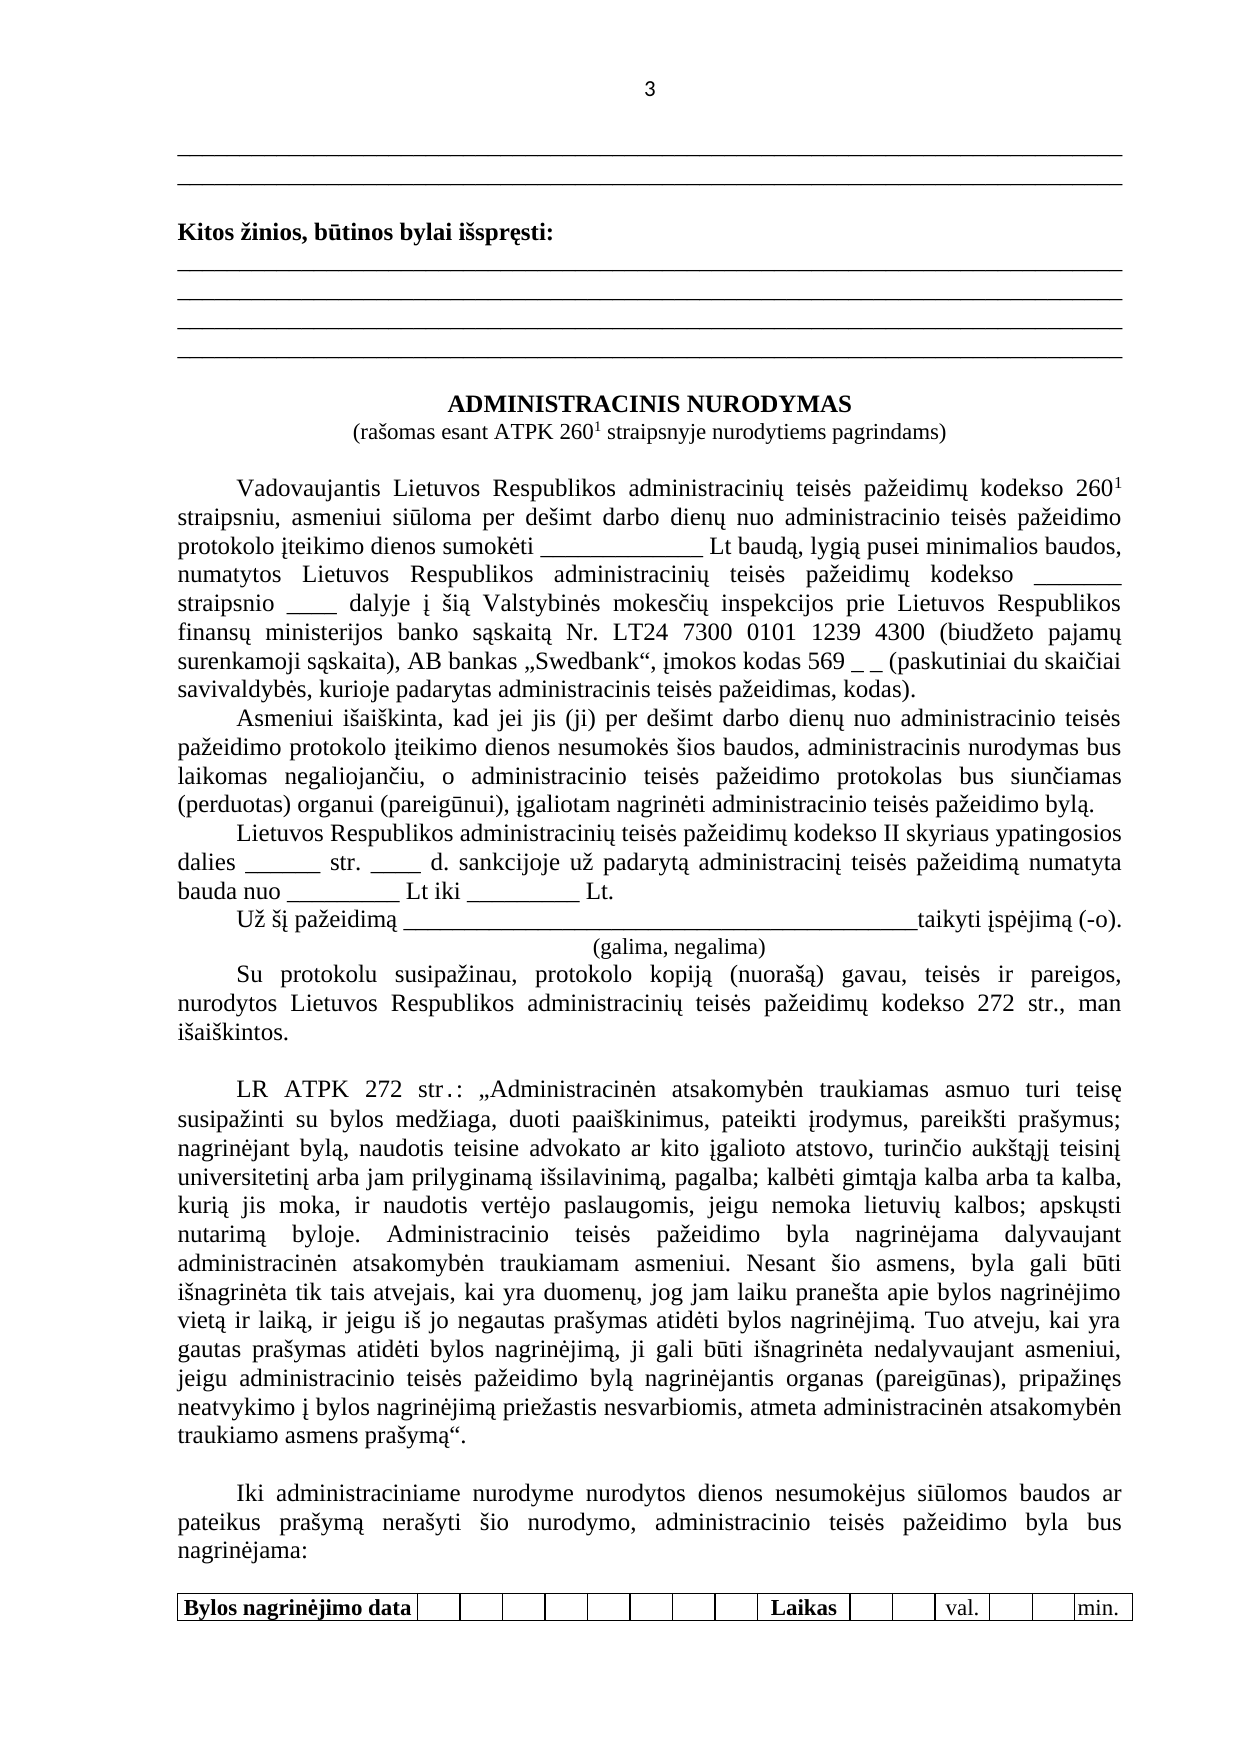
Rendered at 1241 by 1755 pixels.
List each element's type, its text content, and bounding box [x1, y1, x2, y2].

table_header [461, 1594, 502, 1620]
text Už šį pažeidimą taikyti įspėjimą (-o). [177, 904, 1122, 933]
text LR ATPK 272 str.: „Administracinėn atsakomybėn traukiamas asmuo turi teisę susipažinti su bylos medžiaga, duoti paaiškinimus, pateikti įrodymus, pareikšti prašymus; nagrinėjant bylą, naudotis teisine advokato ar kito įgalioto atstovo, turinčio aukštąjį teisinį universitetinį arba jam prilyginamą išsilavinimą, pagalba; kalbėti gimtąja kalba arba ta kalba, kurią jis moka, ir naudotis vertėjo paslaugomis, jeigu nemoka lietuvių kalbos; apskųsti nutarimą byloje. Administracinio teisės pažeidimo byla nagrinėjama dalyvaujant administracinėn atsakomybėn traukiamam asmeniui. Nesant šio asmens, byla gali būti išnagrinėta tik tais atvejais, kai yra duomenų, jog jam laiku pranešta apie bylos nagrinėjimo vietą ir laiką, ir jeigu iš jo negautas prašymas atidėti bylos nagrinėjimą. Tuo atveju, kai yra gautas prašymas atidėti bylos nagrinėjimą, ji gali būti išnagrinėta nedalyvaujant asmeniui, jeigu administracinio teisės pažeidimo bylą nagrinėjantis organas (pareigūnas), pripažinęs neatvykimo į bylos nagrinėjimą priežastis nesvarbiomis, atmeta administracinėn atsakomybėn traukiamo asmens prašymą“. [177, 1074, 1122, 1449]
table_header Bylos nagrinėjimo data [178, 1594, 417, 1620]
table_header [716, 1594, 757, 1620]
text (galima, negalima) [177, 933, 1122, 959]
table_header [851, 1594, 892, 1620]
text Iki administraciniame nurodyme nurodytos dienos nesumokėjus siūlomos baudos ar pateikus prašymą nerašyti šio nurodymo, administracinio teisės pažeidimo byla bus nagrinėjama: [177, 1478, 1122, 1564]
table_header [588, 1594, 629, 1620]
text Kitos žinios, būtinos bylai išspręsti: [177, 217, 1122, 246]
text _ [177, 159, 1122, 184]
text Su protokolu susipažinau, protokolo kopiją (nuorašą) gavau, teisės ir pareigos, nurodytos Lietuvos Respublikos administracinių teisės pažeidimų kodekso 272 str., man išaiškintos. [177, 959, 1122, 1046]
table_header [673, 1594, 714, 1620]
text Lietuvos Respublikos administracinių teisės pažeidimų kodekso II skyriaus ypatingosios dalies ______ str. ____ d. sankcijoje už padarytą administracinį teisės pažeidimą numatyta bauda nuo _________ Lt iki _________ Lt. [177, 818, 1122, 904]
table_header Laikas [758, 1594, 849, 1620]
table_header [631, 1594, 672, 1620]
text _ [177, 303, 1122, 328]
text _ [177, 274, 1122, 299]
table_header min. [1075, 1594, 1132, 1620]
table_header [503, 1594, 544, 1620]
text Asmeniui išaiškinta, kad jei jis (ji) per dešimt darbo dienų nuo administracinio teisės pažeidimo protokolo įteikimo dienos nesumokės šios baudos, administracinis nurodymas bus laikomas negaliojančiu, o administracinio teisės pažeidimo protokolas bus siunčiamas (perduotas) organui (pareigūnui), įgaliotam nagrinėti administracinio teisės pažeidimo bylą. [177, 703, 1122, 818]
text _ [177, 332, 1122, 357]
table_header [893, 1594, 934, 1620]
table_header [990, 1594, 1032, 1620]
table_header [1033, 1594, 1074, 1620]
text _ [177, 131, 1122, 155]
table_header val. [936, 1594, 989, 1620]
table_header [418, 1594, 459, 1620]
text Vadovaujantis Lietuvos Respublikos administracinių teisės pažeidimų kodekso 2601 straipsniu, asmeniui siūloma per dešimt darbo dienų nuo administracinio teisės pažeidimo protokolo įteikimo dienos sumokėti _____________ Lt baudą, lygią pusei minimalios baudos, numatytos Lietuvos Respublikos administracinių teisės pažeidimų kodekso _______ straipsnio ____ dalyje į šią Valstybinės mokesčių inspekcijos prie Lietuvos Respublikos finansų ministerijos banko sąskaitą Nr. LT24 7300 0101 1239 4300 (biudžeto pajamų surenkamoji sąskaita), AB bankas „Swedbank“, įmokos kodas 569 _ _ (paskutiniai du skaičiai savivaldybės, kurioje padarytas administracinis teisės pažeidimas, kodas). [177, 473, 1122, 703]
text (rašomas esant ATPK 2601 straipsnyje nurodytiems pagrindams) [177, 418, 1122, 444]
text ADMINISTRACINIS NURODYMAS [177, 389, 1122, 418]
text _ [177, 246, 1122, 270]
table_header [546, 1594, 587, 1620]
